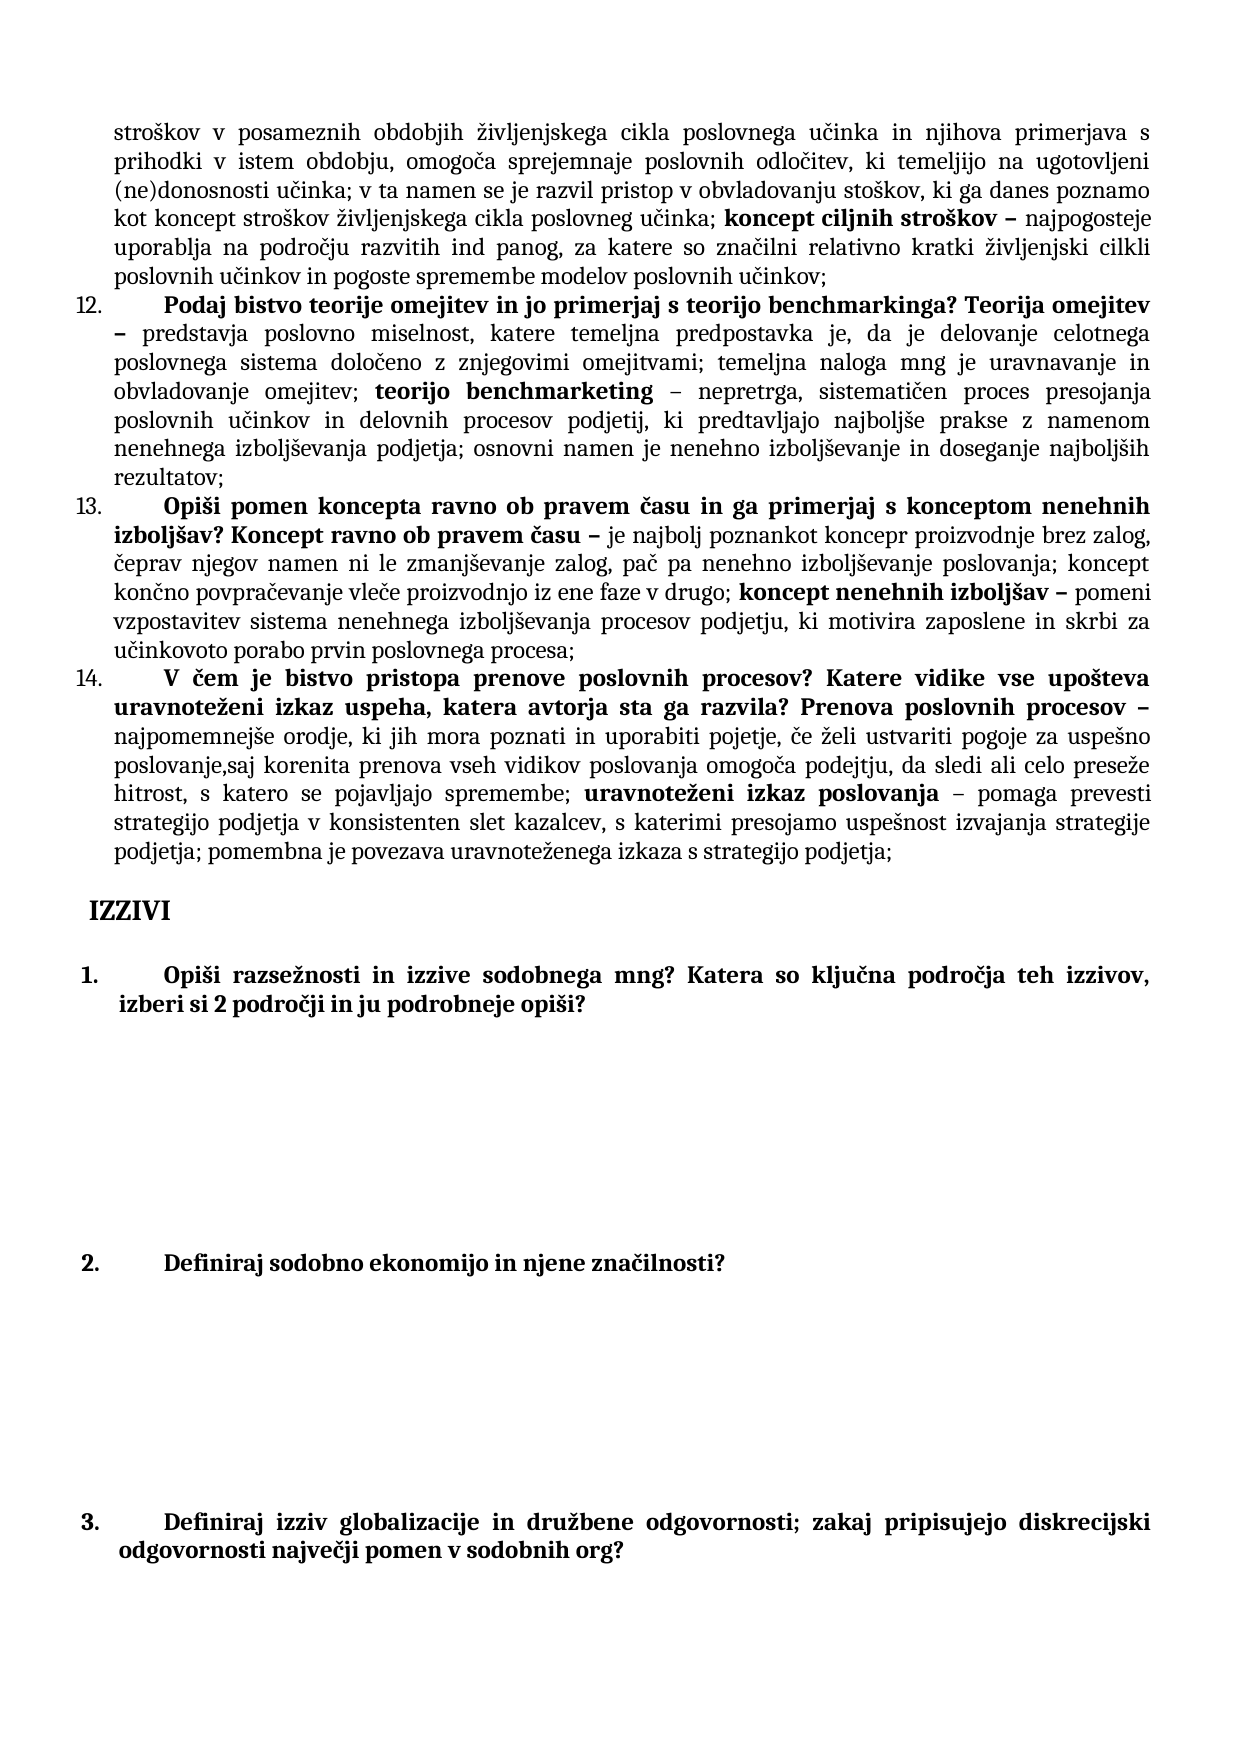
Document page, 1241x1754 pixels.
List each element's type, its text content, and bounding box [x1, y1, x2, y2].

list V čem je bistvo pristopa prenove poslovnih procesov? Katere vidike vse upošteva uravnoteženi izkaz uspeha, katera avtorja sta ga razvila? Prenova poslovnih procesov – najpomemnejše orodje, ki jih mora poznati in uporabiti pojetje, če želi ustvariti pogoje za uspešno poslovanje,saj korenita prenova vseh vidikov poslovanja omogoča podejtju, da sledi ali celo preseže hitrost, s katero se pojavljajo spremembe; uravnoteženi izkaz poslovanja – pomaga prevesti strategijo podjetja v konsistenten slet kazalcev, s katerimi presojamo uspešnost izvajanja strategije podjetja; pomembna je povezava uravnoteženega izkaza s strategijo podjetja; [76, 664, 1152, 866]
list Opiši razsežnosti in izzive sodobnega mng? Katera so ključna področja teh izzivov, izberi si 2 področji in ju podrobneje opiši? [81, 961, 1152, 1019]
list Podaj bistvo teorije omejitev in jo primerjaj s teorijo benchmarkinga? Teorija omejitev – predstavja poslovno miselnost, katere temeljna predpostavka je, da je delovanje celotnega poslovnega sistema določeno z znjegovimi omejitvami; temeljna naloga mng je uravnavanje in obvladovanje omejitev; teorijo benchmarketing – nepretrga, sistematičen proces presojanja poslovnih učinkov in delovnih procesov podjetij, ki predtavljajo najboljše prakse z namenom nenehnega izboljševanja podjetja; osnovni namen je nenehno izboljševanje in doseganje najboljših rezultatov; [76, 291, 1152, 492]
list Definiraj izziv globalizacije in družbene odgovornosti; zakaj pripisujejo diskrecijski odgovornosti največji pomen v sodobnih org? [81, 1508, 1152, 1565]
subtitle IZZIVI [89, 894, 1152, 928]
list stroškov v posameznih obdobjih življenjskega cikla poslovnega učinka in njihova primerjava s prihodki v istem obdobju, omogoča sprejemnaje poslovnih odločitev, ki temeljijo na ugotovljeni (ne)donosnosti učinka; v ta namen se je razvil pristop v obvladovanju stoškov, ki ga danes poznamo kot koncept stroškov življenjskega cikla poslovneg učinka; koncept ciljnih stroškov – najpogosteje uporablja na področju razvitih ind panog, za katere so značilni relativno kratki življenjski cilkli poslovnih učinkov in pogoste spremembe modelov poslovnih učinkov; [76, 118, 1152, 291]
list Opiši pomen koncepta ravno ob pravem času in ga primerjaj s konceptom nenehnih izboljšav? Koncept ravno ob pravem času – je najbolj poznankot koncepr proizvodnje brez zalog, čeprav njegov namen ni le zmanjševanje zalog, pač pa nenehno izboljševanje poslovanja; koncept končno povpračevanje vleče proizvodnjo iz ene faze v drugo; koncept nenehnih izboljšav – pomeni vzpostavitev sistema nenehnega izboljševanja procesov podjetju, ki motivira zaposlene in skrbi za učinkovoto porabo prvin poslovnega procesa; [76, 492, 1152, 664]
list Definiraj sodobno ekonomijo in njene značilnosti? [81, 1249, 1152, 1278]
